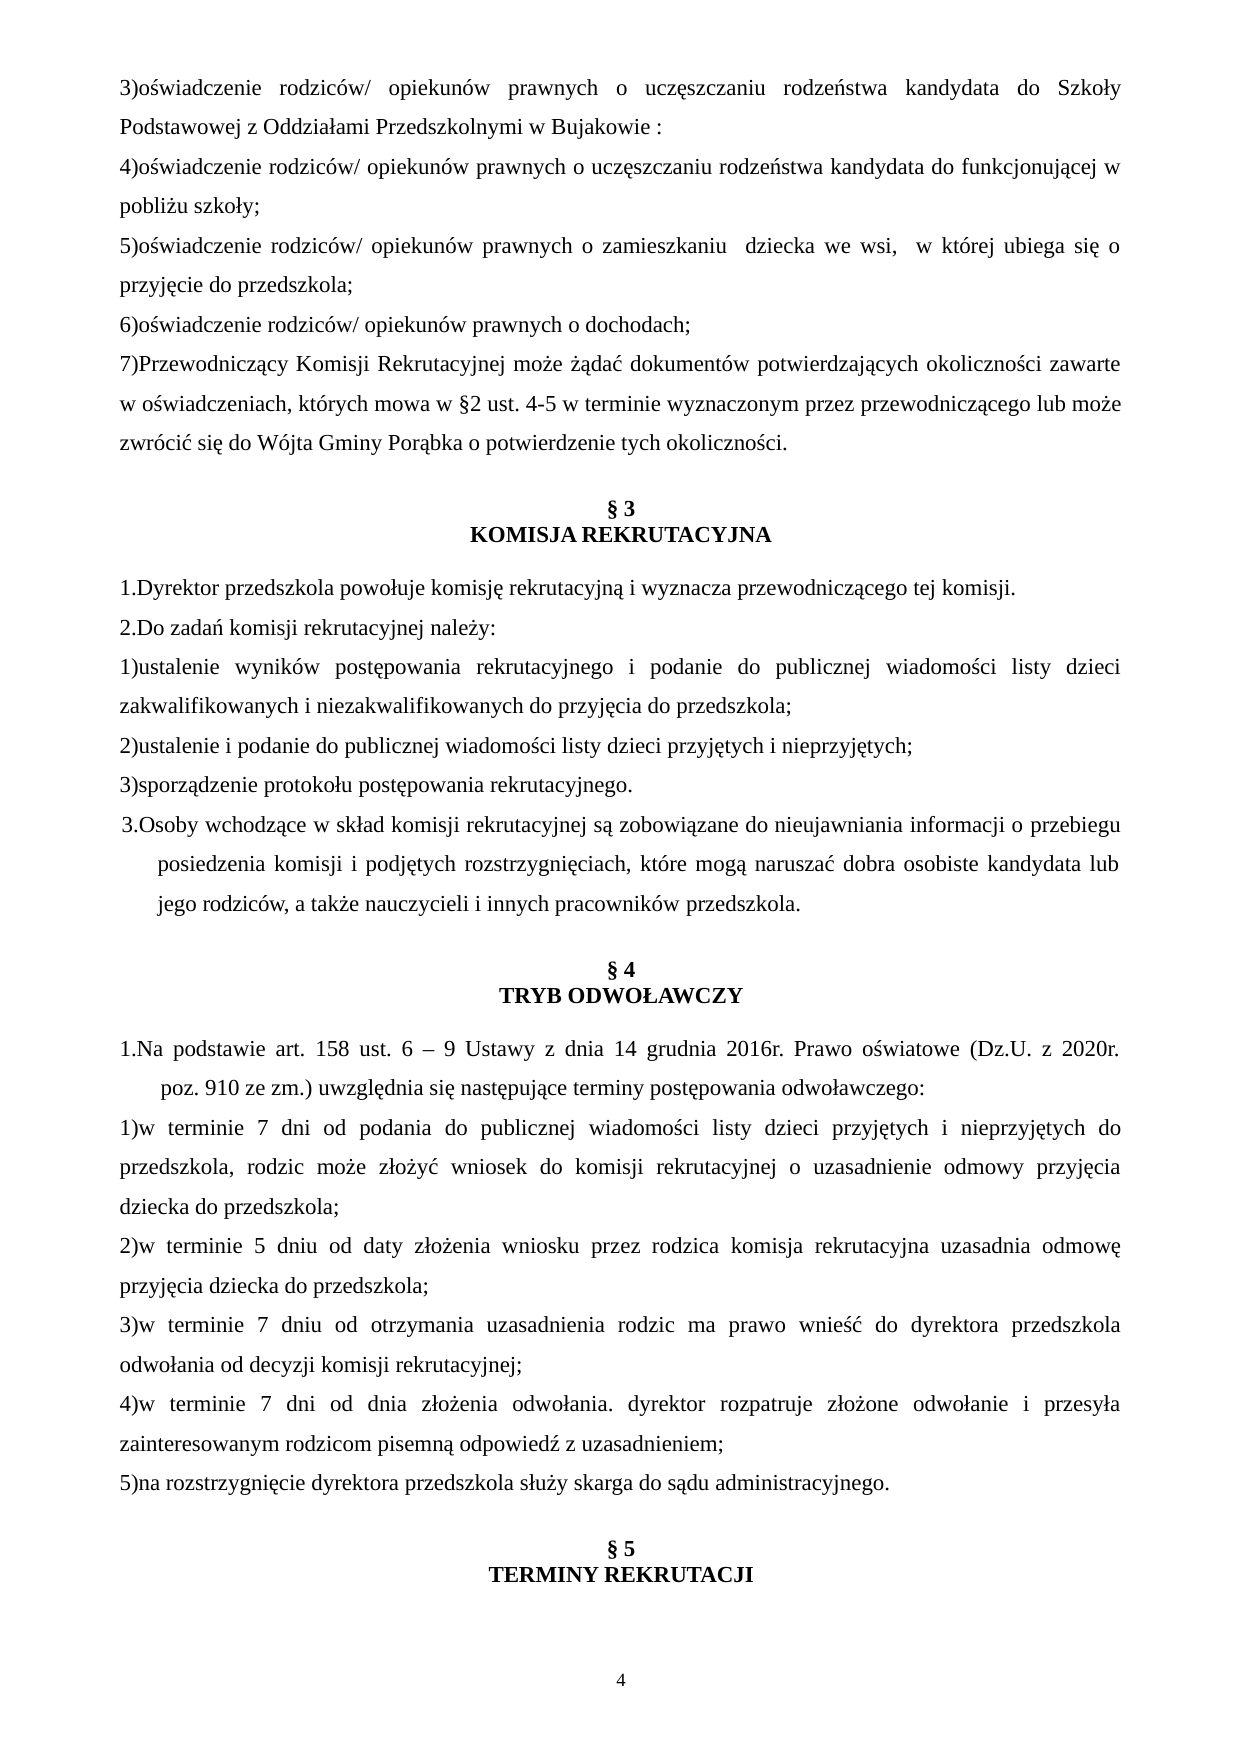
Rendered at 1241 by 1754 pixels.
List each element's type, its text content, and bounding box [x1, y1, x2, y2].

list ustalenie i podanie do publicznej wiadomości listy dzieci przyjętych i nieprzyjętych; [119, 732, 1123, 758]
text § 4 [119, 956, 1123, 982]
list oświadczenie rodziców/ opiekunów prawnych o dochodach; [119, 311, 1123, 337]
text TERMINY REKRUTACJI [119, 1561, 1123, 1588]
list ustalenie wyników postępowania rekrutacyjnego i podanie do publicznej wiadomości listy dzieci zakwalifikowanych i niezakwalifikowanych do przyjęcia do przedszkola; [119, 653, 1123, 719]
list Przewodniczący Komisji Rekrutacyjnej może żądać dokumentów potwierdzających okoliczności zawarte w oświadczeniach, których mowa w §2 ust. 4-5 w terminie wyznaczonym przez przewodniczącego lub może zwrócić się do Wójta Gminy Porąbka o potwierdzenie tych okoliczności. [119, 350, 1123, 455]
list Do zadań komisji rekrutacyjnej należy: [119, 614, 1123, 640]
list sporządzenie protokołu postępowania rekrutacyjnego. [119, 772, 1123, 798]
list w terminie 5 dniu od daty złożenia wniosku przez rodzica komisja rekrutacyjna uzasadnia odmowę przyjęcia dziecka do przedszkola; [119, 1232, 1123, 1298]
list w terminie 7 dni od dnia złożenia odwołania. dyrektor rozpatruje złożone odwołanie i przesyła zainteresowanym rodzicom pisemną odpowiedź z uzasadnieniem; [119, 1390, 1123, 1456]
list Osoby wchodzące w skład komisji rekrutacyjnej są zobowiązane do nieujawniania informacji o przebiegu posiedzenia komisji i podjętych rozstrzygnięciach, które mogą naruszać dobra osobiste kandydata lub jego rodziców, a także nauczycieli i innych pracowników przedszkola. [121, 811, 1121, 916]
text § 3 [119, 495, 1123, 521]
list oświadczenie rodziców/ opiekunów prawnych o zamieszkaniu dziecka we wsi, w której ubiega się o przyjęcie do przedszkola; [119, 232, 1123, 297]
list w terminie 7 dniu od otrzymania uzasadnienia rodzic ma prawo wnieść do dyrektora przedszkola odwołania od decyzji komisji rekrutacyjnej; [119, 1311, 1123, 1377]
list Na podstawie art. 158 ust. 6 – 9 Ustawy z dnia 14 grudnia 2016r. Prawo oświatowe (Dz.U. z 2020r. poz. 910 ze zm.) uwzględnia się następujące terminy postępowania odwoławczego: [119, 1035, 1123, 1101]
text § 5 [119, 1535, 1123, 1561]
list na rozstrzygnięcie dyrektora przedszkola służy skarga do sądu administracyjnego. [119, 1469, 1123, 1496]
text KOMISJA REKRUTACYJNA [119, 521, 1123, 548]
list oświadczenie rodziców/ opiekunów prawnych o uczęszczaniu rodzeństwa kandydata do funkcjonującej w pobliżu szkoły; [119, 153, 1123, 218]
list oświadczenie rodziców/ opiekunów prawnych o uczęszczaniu rodzeństwa kandydata do Szkoły Podstawowej z Oddziałami Przedszkolnymi w Bujakowie : [119, 74, 1123, 139]
list Dyrektor przedszkola powołuje komisję rekrutacyjną i wyznacza przewodniczącego tej komisji. [119, 574, 1123, 601]
text TRYB ODWOŁAWCZY [119, 982, 1123, 1009]
list w terminie 7 dni od podania do publicznej wiadomości listy dzieci przyjętych i nieprzyjętych do przedszkola, rodzic może złożyć wniosek do komisji rekrutacyjnej o uzasadnienie odmowy przyjęcia dziecka do przedszkola; [119, 1114, 1123, 1219]
